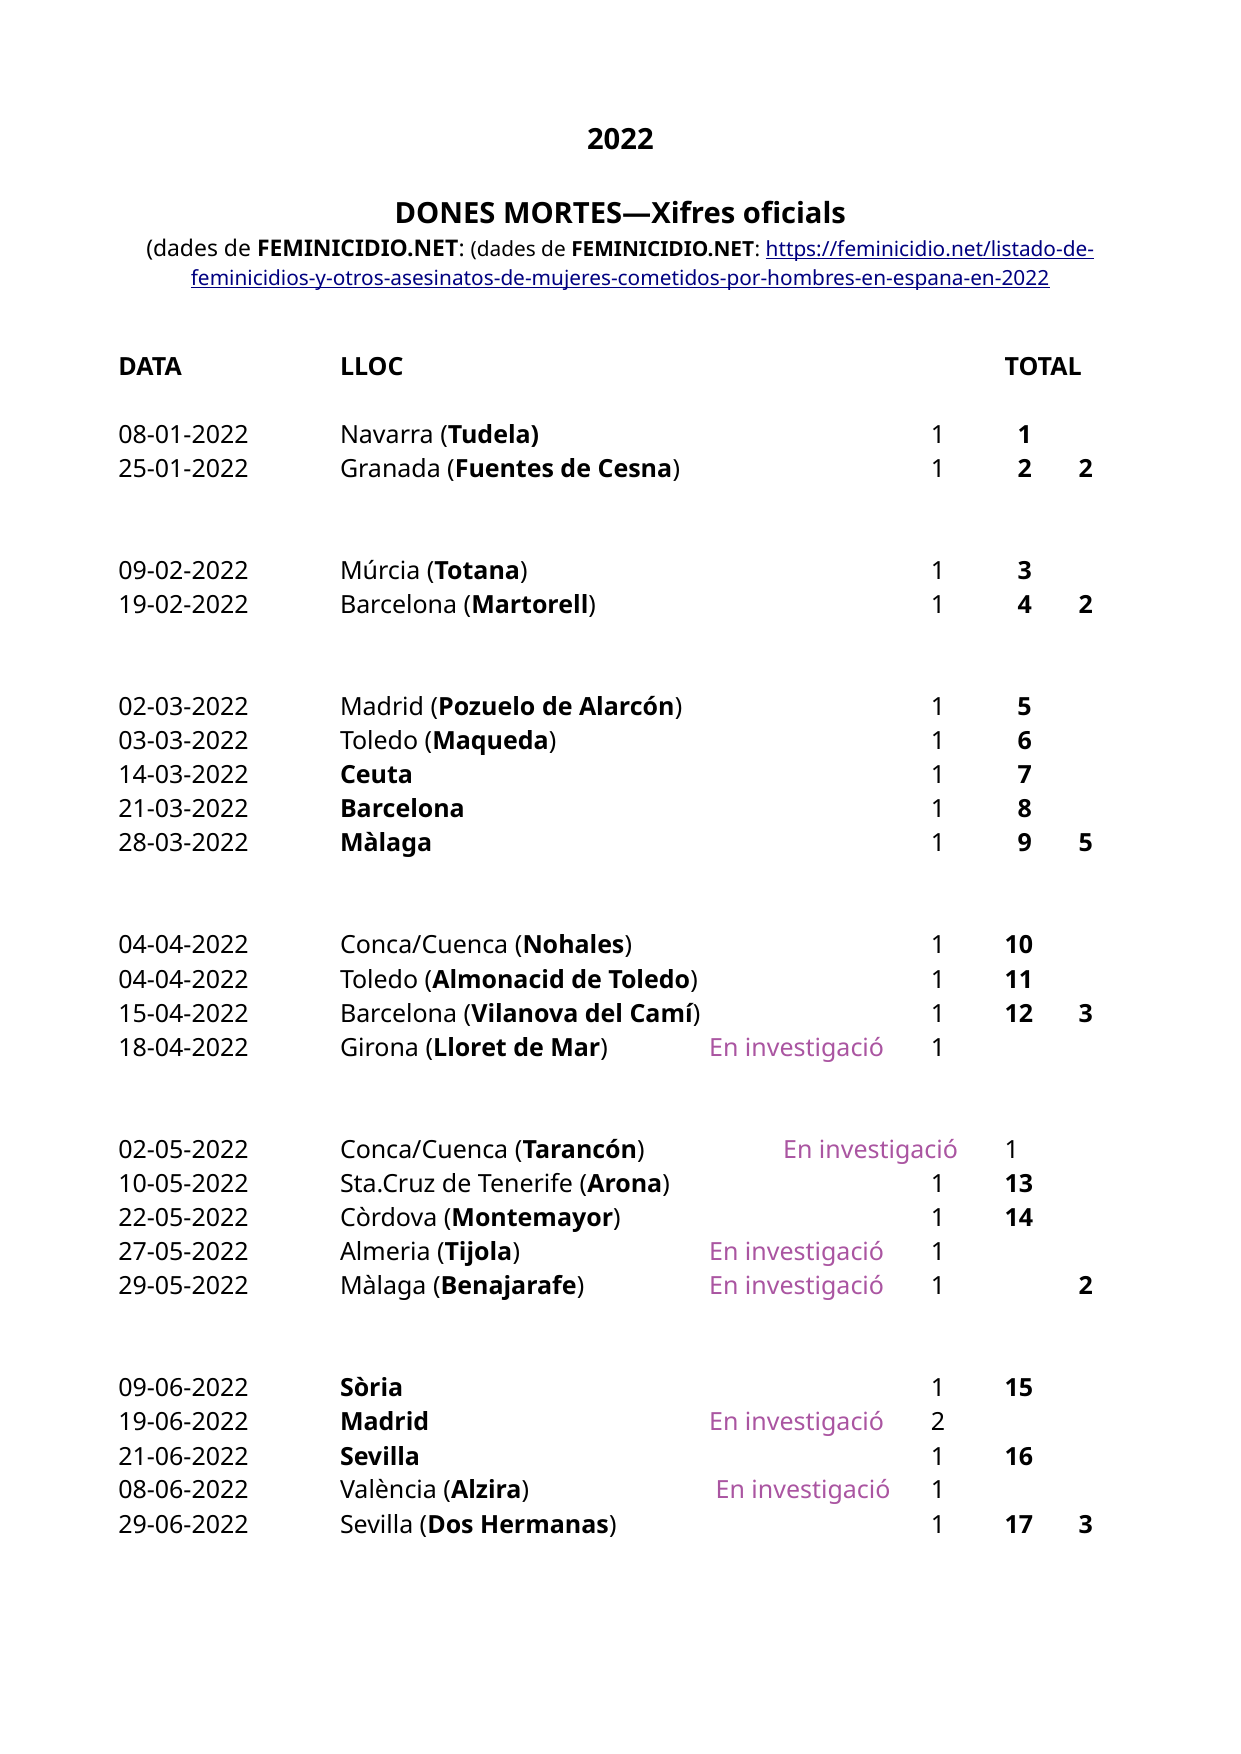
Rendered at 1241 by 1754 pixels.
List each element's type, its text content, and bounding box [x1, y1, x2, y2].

text 08-06-2022 València (Alzira) En investigació 1 [118, 1472, 1122, 1506]
text 25-01-2022 Granada (Fuentes de Cesna) 1 2 2 [118, 450, 1122, 484]
text 21-03-2022 Barcelona 1 8 [118, 791, 1122, 825]
text DONES MORTES—Xifres oficials [118, 192, 1122, 232]
text 2022 [118, 118, 1122, 158]
text 09-06-2022 Sòria 1 15 [118, 1370, 1122, 1404]
text 27-05-2022 Almeria (Tijola) En investigació 1 [118, 1234, 1122, 1268]
text 19-06-2022 Madrid En investigació 2 [118, 1404, 1122, 1438]
text 18-04-2022 Girona (Lloret de Mar) En investigació 1 [118, 1029, 1122, 1063]
text 10-05-2022 Sta.Cruz de Tenerife (Arona) 1 13 [118, 1166, 1122, 1200]
text (dades de FEMINICIDIO.NET: (dades de FEMINICIDIO.NET: https://feminicidio.net/listado-de-feminicidios-y-otros-asesinatos-de-mujeres-cometidos-por-hombres-en-espana-en-2022 [118, 232, 1122, 291]
text 28-03-2022 Màlaga 1 9 5 [118, 825, 1122, 859]
text 22-05-2022 Còrdova (Montemayor) 1 14 [118, 1200, 1122, 1234]
text 09-02-2022 Múrcia (Totana) 1 3 [118, 552, 1122, 587]
text 02-03-2022 Madrid (Pozuelo de Alarcón) 1 5 [118, 689, 1122, 723]
text 29-06-2022 Sevilla (Dos Hermanas) 1 17 3 [118, 1506, 1122, 1540]
text 04-04-2022 Toledo (Almonacid de Toledo) 1 11 [118, 961, 1122, 995]
text 29-05-2022 Màlaga (Benajarafe) En investigació 1 2 [118, 1268, 1122, 1302]
text DATA LLOC TOTAL [118, 348, 1122, 382]
text 04-04-2022 Conca/Cuenca (Nohales) 1 10 [118, 927, 1122, 961]
text 14-03-2022 Ceuta 1 7 [118, 757, 1122, 791]
text 15-04-2022 Barcelona (Vilanova del Camí) 1 12 3 [118, 995, 1122, 1029]
text 19-02-2022 Barcelona (Martorell) 1 4 2 [118, 587, 1122, 621]
text 08-01-2022 Navarra (Tudela) 1 1 [118, 416, 1122, 450]
text 03-03-2022 Toledo (Maqueda) 1 6 [118, 723, 1122, 757]
text 02-05-2022 Conca/Cuenca (Tarancón) En investigació 1 [118, 1132, 1122, 1166]
text 21-06-2022 Sevilla 1 16 [118, 1438, 1122, 1472]
